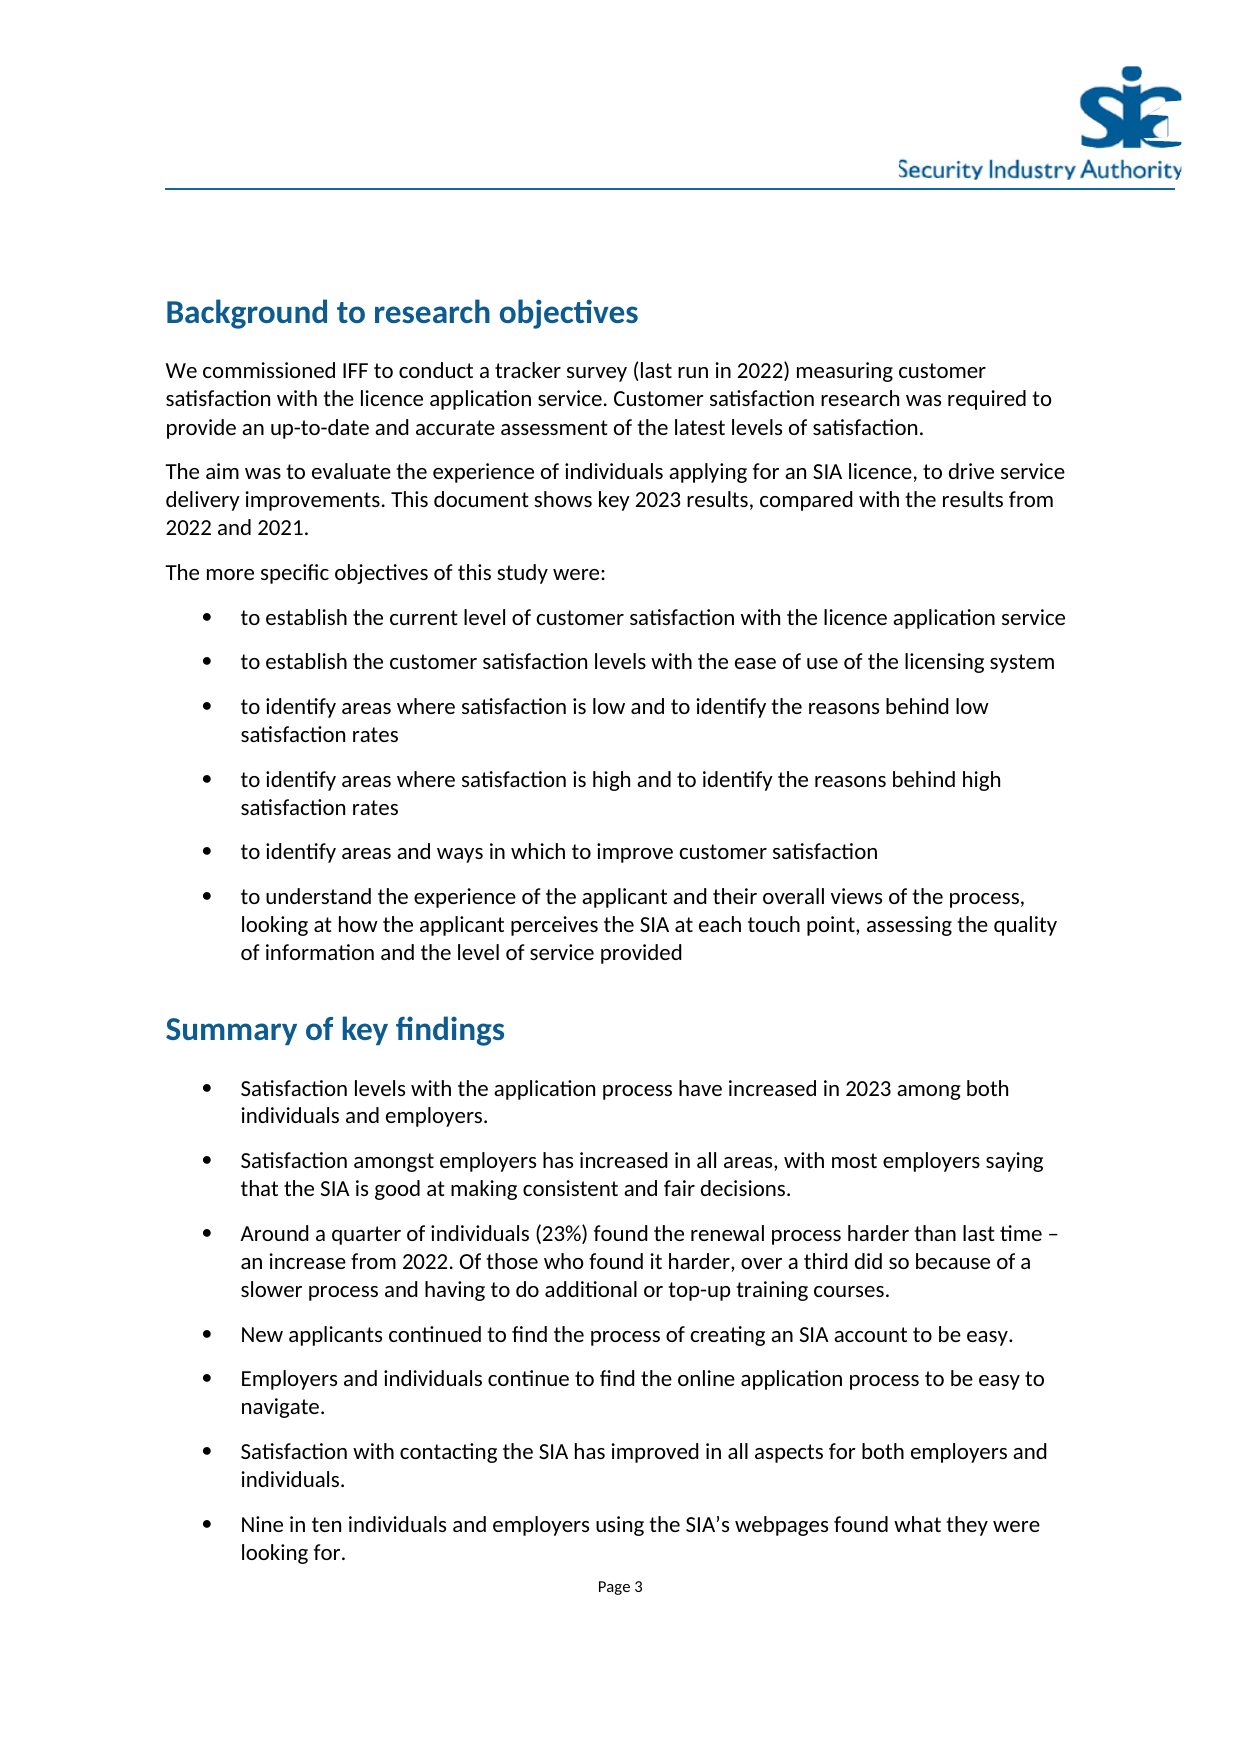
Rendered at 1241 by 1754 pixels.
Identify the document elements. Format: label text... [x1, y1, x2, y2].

subtitle Summary of key findings [165, 1008, 1075, 1049]
list to identify areas where satisfaction is low and to identify the reasons behind low satisfaction rates [203, 692, 1075, 748]
text The aim was to evaluate the experience of individuals applying for an SIA licence, to drive service delivery improvements. This document shows key 2023 results, compared with the results from 2022 and 2021. [165, 457, 1075, 541]
subtitle Background to research objectives [165, 291, 1075, 332]
list to identify areas where satisfaction is high and to identify the reasons behind high satisfaction rates [203, 765, 1075, 821]
list Nine in ten individuals and employers using the SIA’s webpages found what they were looking for. [203, 1510, 1075, 1566]
text The more specific objectives of this study were: [165, 558, 1075, 586]
list Around a quarter of individuals (23%) found the renewal process harder than last time – an increase from 2022. Of those who found it harder, over a third did so because of a slower process and having to do additional or top-up training courses. [203, 1219, 1075, 1303]
list Satisfaction levels with the application process have increased in 2023 among both individuals and employers. [203, 1074, 1075, 1130]
list New applicants continued to find the process of creating an SIA account to be easy. [203, 1320, 1075, 1348]
list to identify areas and ways in which to improve customer satisfaction [203, 837, 1075, 866]
list to understand the experience of the applicant and their overall views of the process, looking at how the applicant perceives the SIA at each touch point, assessing the quality of information and the level of service provided [203, 882, 1075, 966]
text We commissioned IFF to conduct a tracker survey (last run in 2022) measuring customer satisfaction with the licence application service. Customer satisfaction research was required to provide an up-to-date and accurate assessment of the latest levels of satisfaction. [165, 357, 1075, 441]
list Satisfaction with contacting the SIA has improved in all aspects for both employers and individuals. [203, 1437, 1075, 1493]
list to establish the customer satisfaction levels with the ease of use of the licensing system [203, 647, 1075, 675]
list Satisfaction amongst employers has increased in all areas, with most employers saying that the SIA is good at making consistent and fair decisions. [203, 1146, 1075, 1202]
list to establish the current level of customer satisfaction with the licence application service [203, 603, 1075, 631]
list Employers and individuals continue to find the online application process to be easy to navigate. [203, 1364, 1075, 1421]
